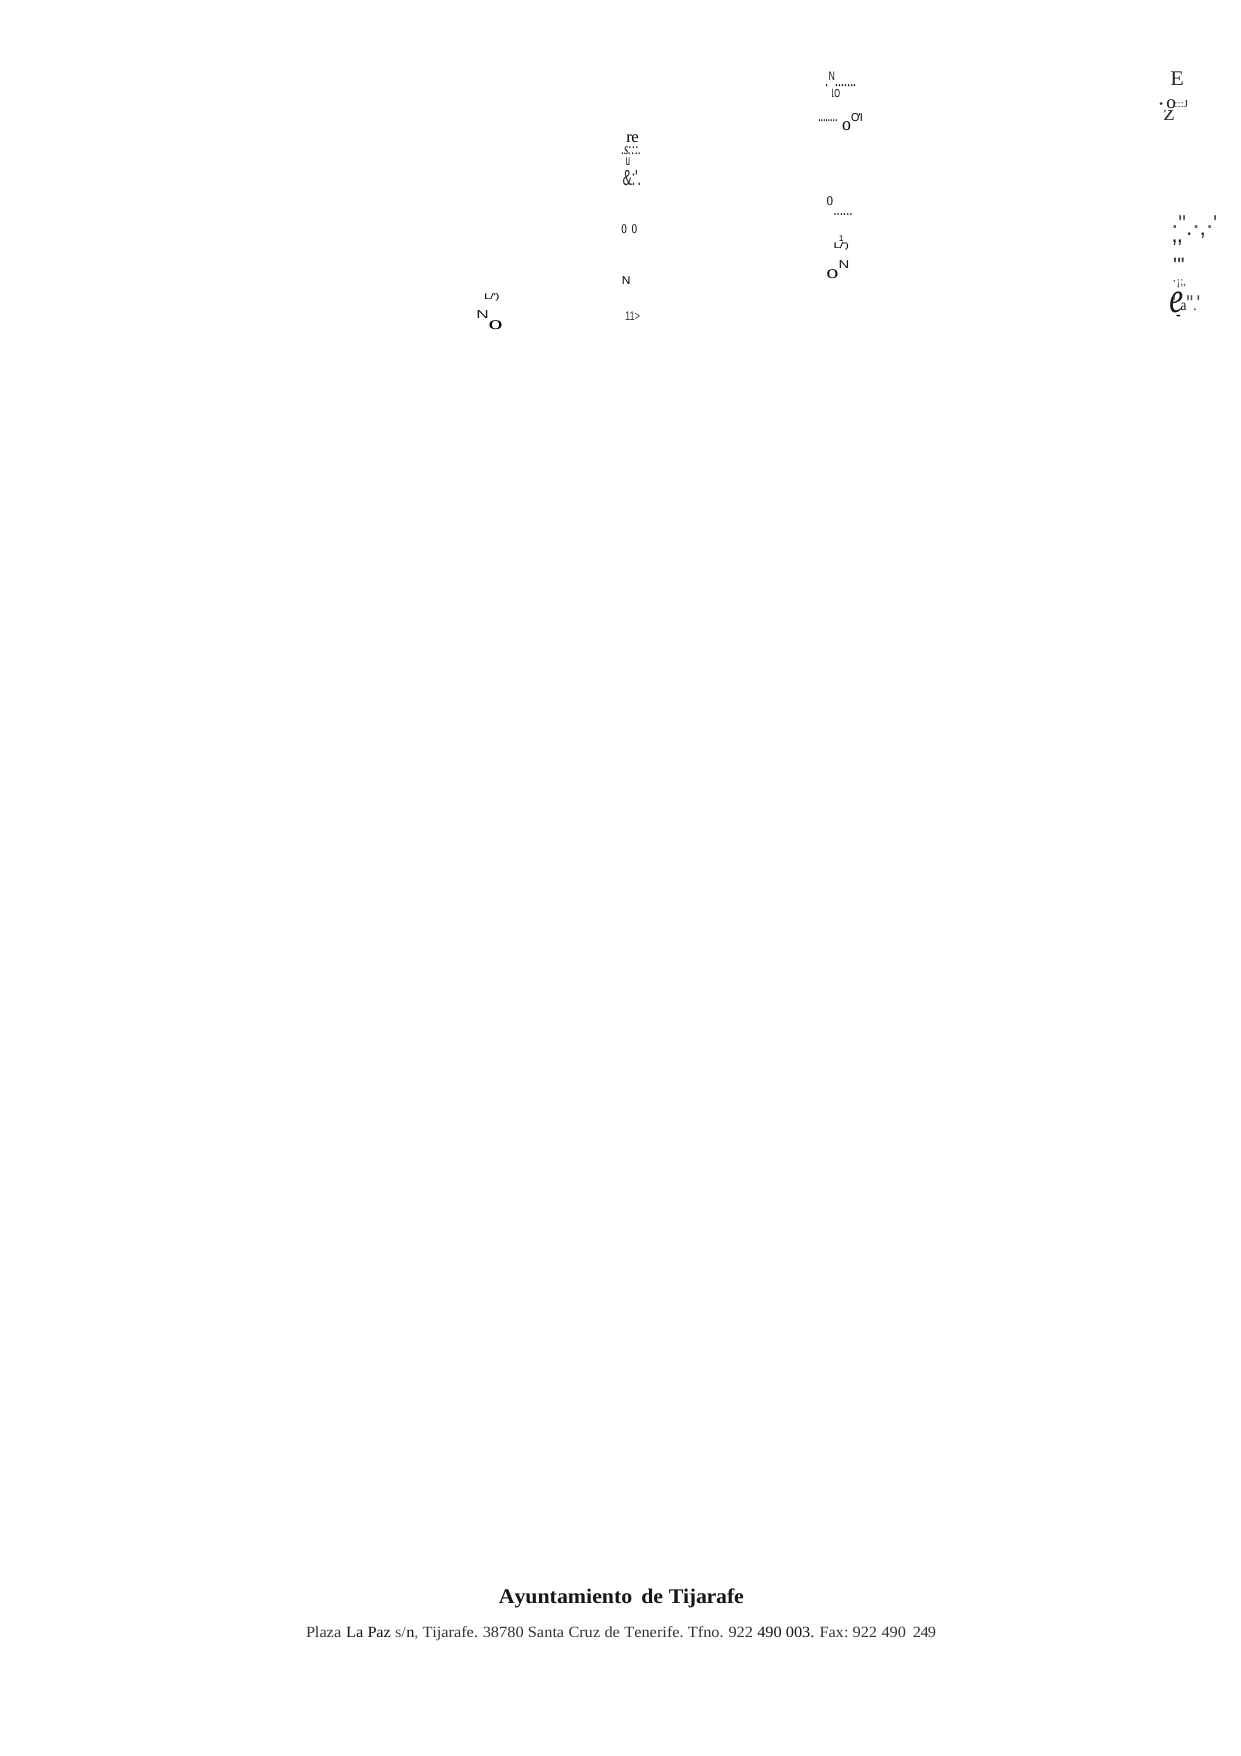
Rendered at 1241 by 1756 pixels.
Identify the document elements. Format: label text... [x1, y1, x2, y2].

text .s:::. [621, 146, 1116, 157]
text E [1120, 71, 1233, 89]
text No [468, 304, 511, 323]
text oN [607, 253, 1068, 272]
text 11> [625, 312, 1116, 323]
text ."..,.' [1171, 203, 1241, 241]
text u [625, 157, 1116, 167]
text e [1169, 274, 1183, 322]
text L/') [471, 292, 513, 302]
text o o [621, 225, 1048, 236]
text o...... [611, 195, 1068, 221]
text ........ oO'I [620, 104, 1061, 126]
text &:'. [622, 167, 1116, 190]
text N [622, 273, 1116, 287]
text 1 [576, 236, 1106, 242]
text •z:::J [1155, 92, 1166, 111]
text '-a".' [1183, 288, 1241, 318]
text "' [1157, 254, 1201, 277]
text l.O [604, 90, 1068, 100]
text re [626, 131, 1116, 146]
text •z:::J [1168, 92, 1192, 111]
text ,, [1171, 221, 1183, 248]
text L/') [613, 242, 1070, 251]
text ·¡;, [1183, 277, 1241, 288]
text .N....... [613, 71, 1068, 90]
